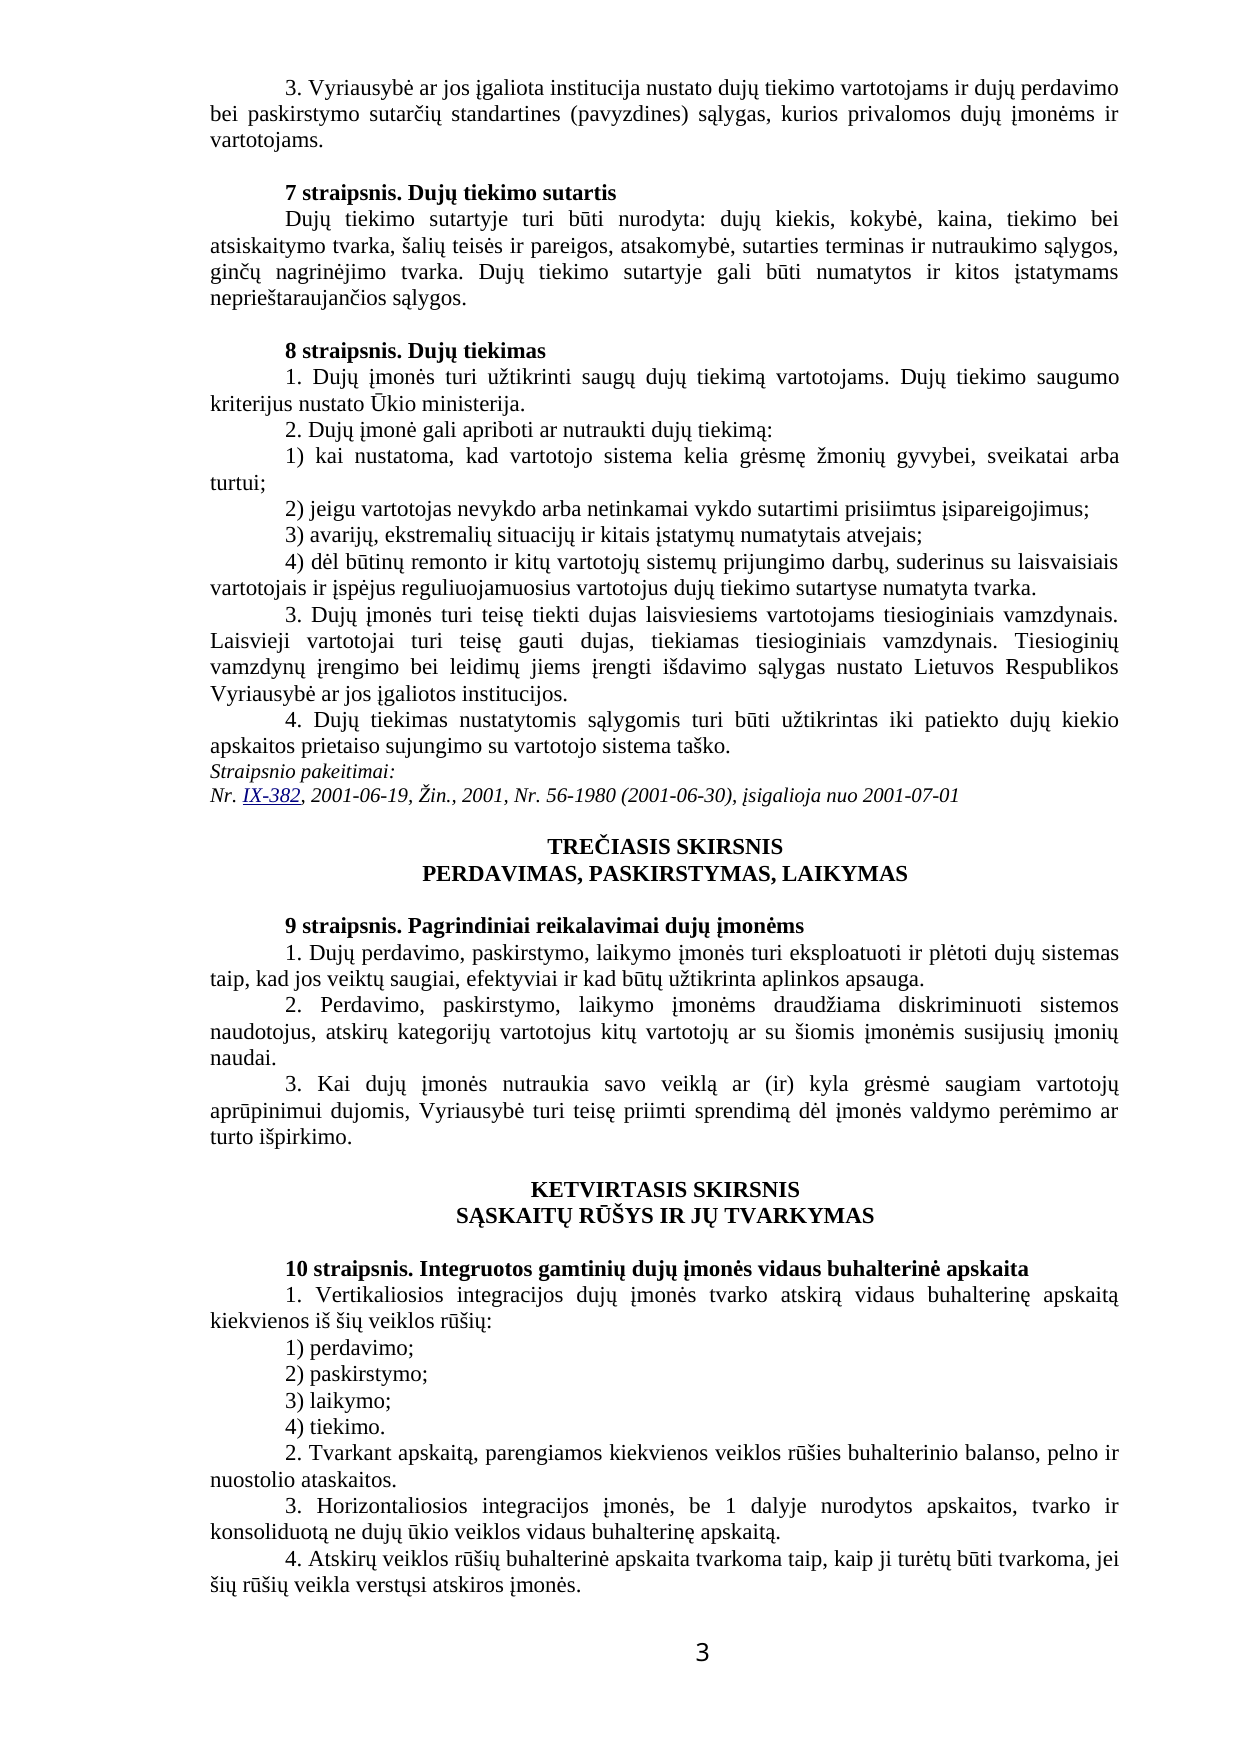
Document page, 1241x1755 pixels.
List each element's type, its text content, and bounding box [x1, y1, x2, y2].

text 1) perdavimo; [210, 1334, 1120, 1360]
text 2. Tvarkant apskaitą, parengiamos kiekvienos veiklos rūšies buhalterinio balanso, pelno ir nuostolio ataskaitos. [210, 1439, 1120, 1492]
text 4) dėl būtinų remonto ir kitų vartotojų sistemų prijungimo darbų, suderinus su laisvaisiais vartotojais ir įspėjus reguliuojamuosius vartotojus dujų tiekimo sutartyse numatyta tvarka. [210, 548, 1120, 601]
text 3. Dujų įmonės turi teisę tiekti dujas laisviesiems vartotojams tiesioginiais vamzdynais. Laisvieji vartotojai turi teisę gauti dujas, tiekiamas tiesioginiais vamzdynais. Tiesioginių vamzdynų įrengimo bei leidimų jiems įrengti išdavimo sąlygas nustato Lietuvos Respublikos Vyriausybė ar jos įgaliotos institucijos. [210, 601, 1120, 706]
text 7 straipsnis. Dujų tiekimo sutartis [210, 179, 1120, 205]
text 1. Dujų įmonės turi užtikrinti saugų dujų tiekimą vartotojams. Dujų tiekimo saugumo kriterijus nustato Ūkio ministerija. [210, 363, 1120, 416]
text 4) tiekimo. [210, 1413, 1120, 1439]
text 10 straipsnis. Integruotos gamtinių dujų įmonės vidaus buhalterinė apskaita [210, 1255, 1120, 1281]
text 2) jeigu vartotojas nevykdo arba netinkamai vykdo sutartimi prisiimtus įsipareigojimus; [210, 495, 1120, 522]
text 3. Vyriausybė ar jos įgaliota institucija nustato dujų tiekimo vartotojams ir dujų perdavimo bei paskirstymo sutarčių standartines (pavyzdines) sąlygas, kurios privalomos dujų įmonėms ir vartotojams. [210, 73, 1120, 153]
text Straipsnio pakeitimai: [210, 759, 1120, 783]
text 1) kai nustatoma, kad vartotojo sistema kelia grėsmę žmonių gyvybei, sveikatai arba turtui; [210, 442, 1120, 495]
text 2. Dujų įmonė gali apriboti ar nutraukti dujų tiekimą: [210, 416, 1120, 442]
text Nr. IX-382, 2001-06-19, Žin., 2001, Nr. 56-1980 (2001-06-30), įsigalioja nuo 2001-07-01 [210, 783, 1120, 807]
text 1. Dujų perdavimo, paskirstymo, laikymo įmonės turi eksploatuoti ir plėtoti dujų sistemas taip, kad jos veiktų saugiai, efektyviai ir kad būtų užtikrinta aplinkos apsauga. [210, 939, 1120, 991]
text 3) laikymo; [210, 1387, 1120, 1413]
text 4. Atskirų veiklos rūšių buhalterinė apskaita tvarkoma taip, kaip ji turėtų būti tvarkoma, jei šių rūšių veikla verstųsi atskiros įmonės. [210, 1545, 1120, 1597]
text Dujų tiekimo sutartyje turi būti nurodyta: dujų kiekis, kokybė, kaina, tiekimo bei atsiskaitymo tvarka, šalių teisės ir pareigos, atsakomybė, sutarties terminas ir nutraukimo sąlygos, ginčų nagrinėjimo tvarka. Dujų tiekimo sutartyje gali būti numatytos ir kitos įstatymams neprieštaraujančios sąlygos. [210, 205, 1120, 311]
text 8 straipsnis. Dujų tiekimas [210, 337, 1120, 363]
text SĄSKAITŲ RŪŠYS IR JŲ TVARKYMAS [210, 1202, 1120, 1228]
text 9 straipsnis. Pagrindiniai reikalavimai dujų įmonėms [210, 912, 1120, 939]
text KETVIRTASIS SKIRSNIS [210, 1176, 1120, 1202]
text 1. Vertikaliosios integracijos dujų įmonės tvarko atskirą vidaus buhalterinę apskaitą kiekvienos iš šių veiklos rūšių: [210, 1281, 1120, 1334]
text 4. Dujų tiekimas nustatytomis sąlygomis turi būti užtikrintas iki patiekto dujų kiekio apskaitos prietaiso sujungimo su vartotojo sistema taško. [210, 706, 1120, 759]
text 3) avarijų, ekstremalių situacijų ir kitais įstatymų numatytais atvejais; [210, 522, 1120, 548]
text PERDAVIMAS, PASKIRSTYMAS, LAIKYMAS [210, 859, 1120, 886]
text 3. Kai dujų įmonės nutraukia savo veiklą ar (ir) kyla grėsmė saugiam vartotojų aprūpinimui dujomis, Vyriausybė turi teisę priimti sprendimą dėl įmonės valdymo perėmimo ar turto išpirkimo. [210, 1070, 1120, 1149]
text 2) paskirstymo; [210, 1360, 1120, 1387]
text 2. Perdavimo, paskirstymo, laikymo įmonėms draudžiama diskriminuoti sistemos naudotojus, atskirų kategorijų vartotojus kitų vartotojų ar su šiomis įmonėmis susijusių įmonių naudai. [210, 991, 1120, 1070]
text 3. Horizontaliosios integracijos įmonės, be 1 dalyje nurodytos apskaitos, tvarko ir konsoliduotą ne dujų ūkio veiklos vidaus buhalterinę apskaitą. [210, 1492, 1120, 1545]
text TREČIASIS SKIRSNIS [210, 833, 1120, 859]
